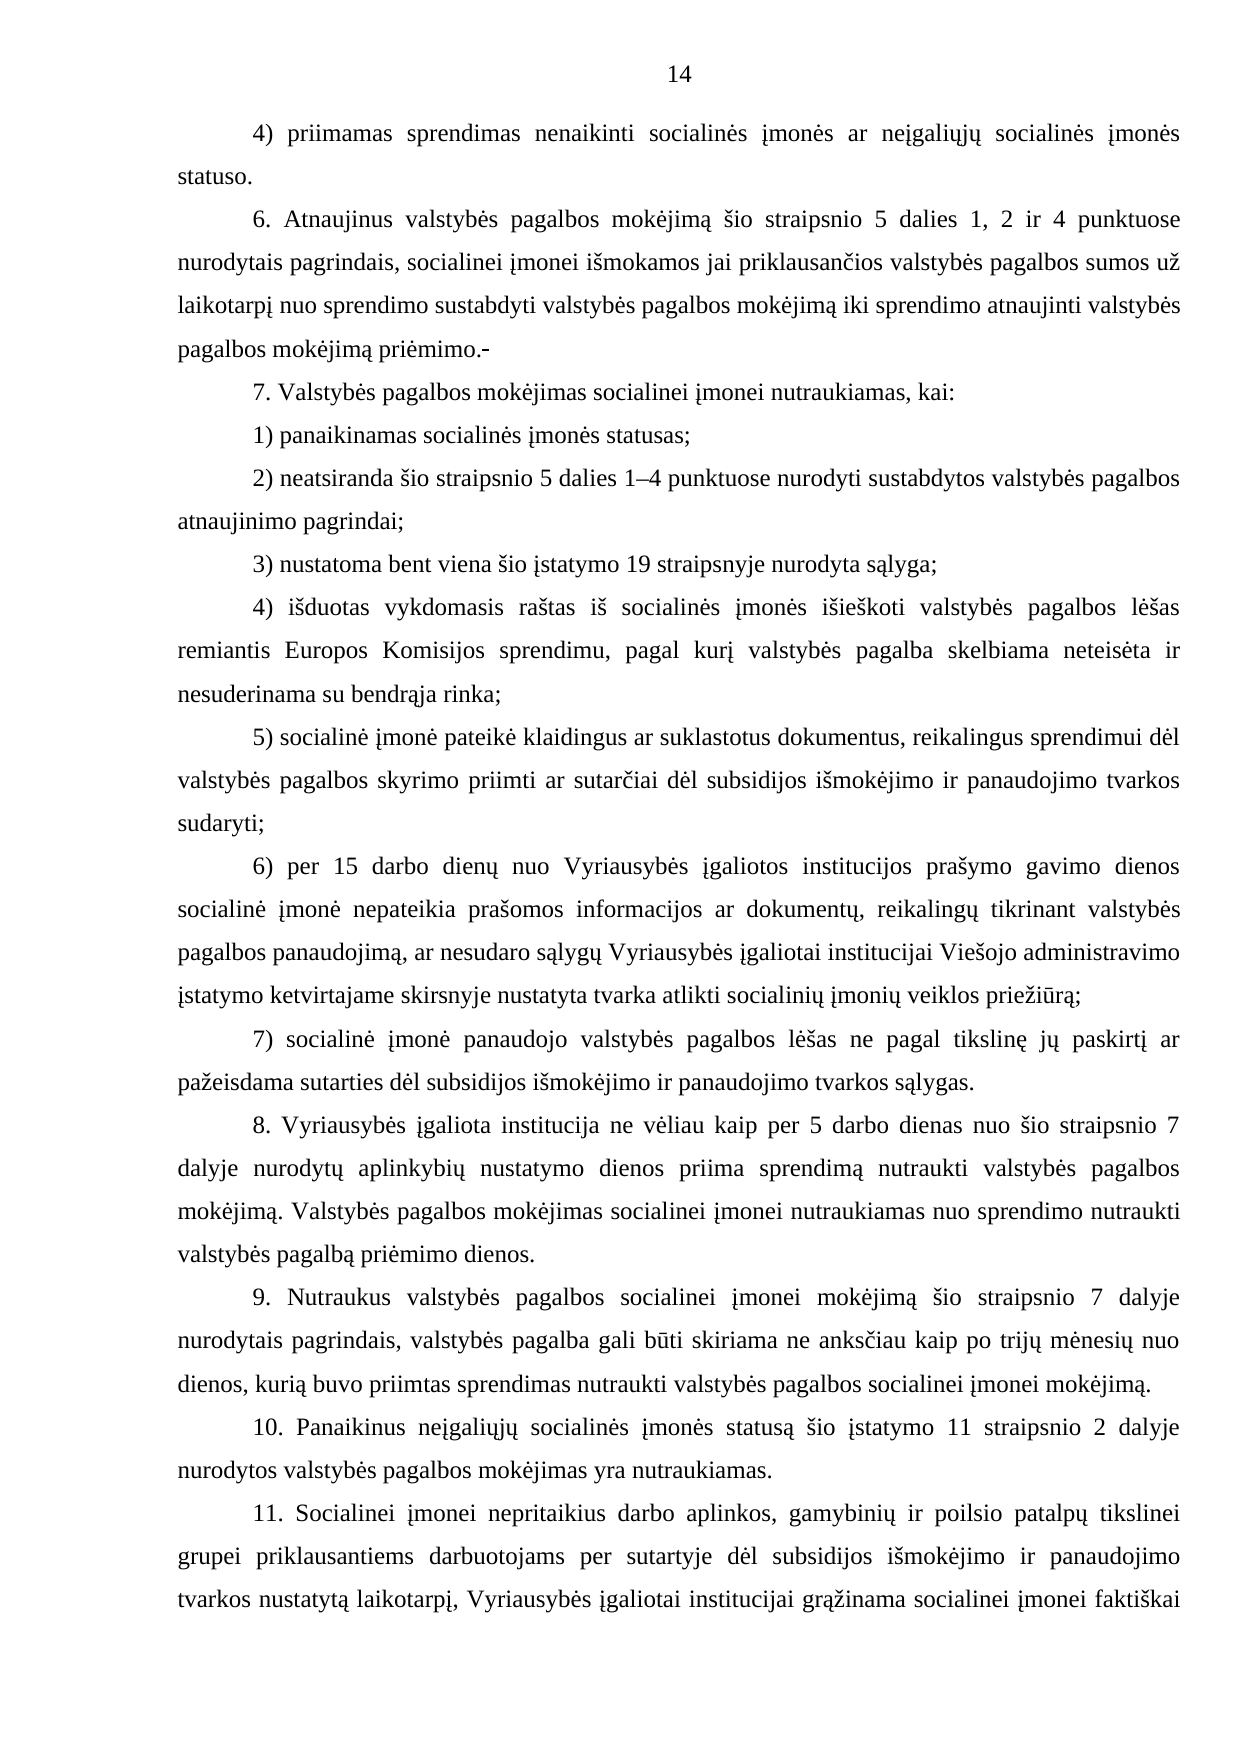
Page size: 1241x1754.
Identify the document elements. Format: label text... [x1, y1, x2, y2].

text 10. Panaikinus neįgaliųjų socialinės įmonės statusą šio įstatymo 11 straipsnio 2 dalyje nurodytos valstybės pagalbos mokėjimas yra nutraukiamas. [177, 1412, 1181, 1484]
text 7) socialinė įmonė panaudojo valstybės pagalbos lėšas ne pagal tikslinę jų paskirtį ar pažeisdama sutarties dėl subsidijos išmokėjimo ir panaudojimo tvarkos sąlygas. [177, 1024, 1181, 1096]
text 4) išduotas vykdomasis raštas iš socialinės įmonės išieškoti valstybės pagalbos lėšas remiantis Europos Komisijos sprendimu, pagal kurį valstybės pagalba skelbiama neteisėta ir nesuderinama su bendrąja rinka; [177, 592, 1181, 707]
text 6) per 15 darbo dienų nuo Vyriausybės įgaliotos institucijos prašymo gavimo dienos socialinė įmonė nepateikia prašomos informacijos ar dokumentų, reikalingų tikrinant valstybės pagalbos panaudojimą, ar nesudaro sąlygų Vyriausybės įgaliotai institucijai Viešojo administravimo įstatymo ketvirtajame skirsnyje nustatyta tvarka atlikti socialinių įmonių veiklos priežiūrą; [177, 851, 1181, 1009]
text 4) priimamas sprendimas nenaikinti socialinės įmonės ar neįgaliųjų socialinės įmonės statuso. [177, 118, 1181, 190]
text 7. Valstybės pagalbos mokėjimas socialinei įmonei nutraukiamas, kai: [177, 377, 1181, 406]
text 6. Atnaujinus valstybės pagalbos mokėjimą šio straipsnio 5 dalies 1, 2 ir 4 punktuose nurodytais pagrindais, socialinei įmonei išmokamos jai priklausančios valstybės pagalbos sumos už laikotarpį nuo sprendimo sustabdyti valstybės pagalbos mokėjimą iki sprendimo atnaujinti valstybės pagalbos mokėjimą priėmimo. [177, 204, 1181, 362]
text 1) panaikinamas socialinės įmonės statusas; [177, 420, 1181, 449]
text 5) socialinė įmonė pateikė klaidingus ar suklastotus dokumentus, reikalingus sprendimui dėl valstybės pagalbos skyrimo priimti ar sutarčiai dėl subsidijos išmokėjimo ir panaudojimo tvarkos sudaryti; [177, 722, 1181, 837]
text 2) neatsiranda šio straipsnio 5 dalies 1–4 punktuose nurodyti sustabdytos valstybės pagalbos atnaujinimo pagrindai; [177, 463, 1181, 535]
text 9. Nutraukus valstybės pagalbos socialinei įmonei mokėjimą šio straipsnio 7 dalyje nurodytais pagrindais, valstybės pagalba gali būti skiriama ne anksčiau kaip po trijų mėnesių nuo dienos, kurią buvo priimtas sprendimas nutraukti valstybės pagalbos socialinei įmonei mokėjimą. [177, 1282, 1181, 1397]
text 11. Socialinei įmonei nepritaikius darbo aplinkos, gamybinių ir poilsio patalpų tikslinei grupei priklausantiems darbuotojams per sutartyje dėl subsidijos išmokėjimo ir panaudojimo tvarkos nustatytą laikotarpį, Vyriausybės įgaliotai institucijai grąžinama socialinei įmonei faktiškai [177, 1498, 1181, 1613]
text 3) nustatoma bent viena šio įstatymo 19 straipsnyje nurodyta sąlyga; [177, 549, 1181, 578]
text 8. Vyriausybės įgaliota institucija ne vėliau kaip per 5 darbo dienas nuo šio straipsnio 7 dalyje nurodytų aplinkybių nustatymo dienos priima sprendimą nutraukti valstybės pagalbos mokėjimą. Valstybės pagalbos mokėjimas socialinei įmonei nutraukiamas nuo sprendimo nutraukti valstybės pagalbą priėmimo dienos. [177, 1110, 1181, 1268]
